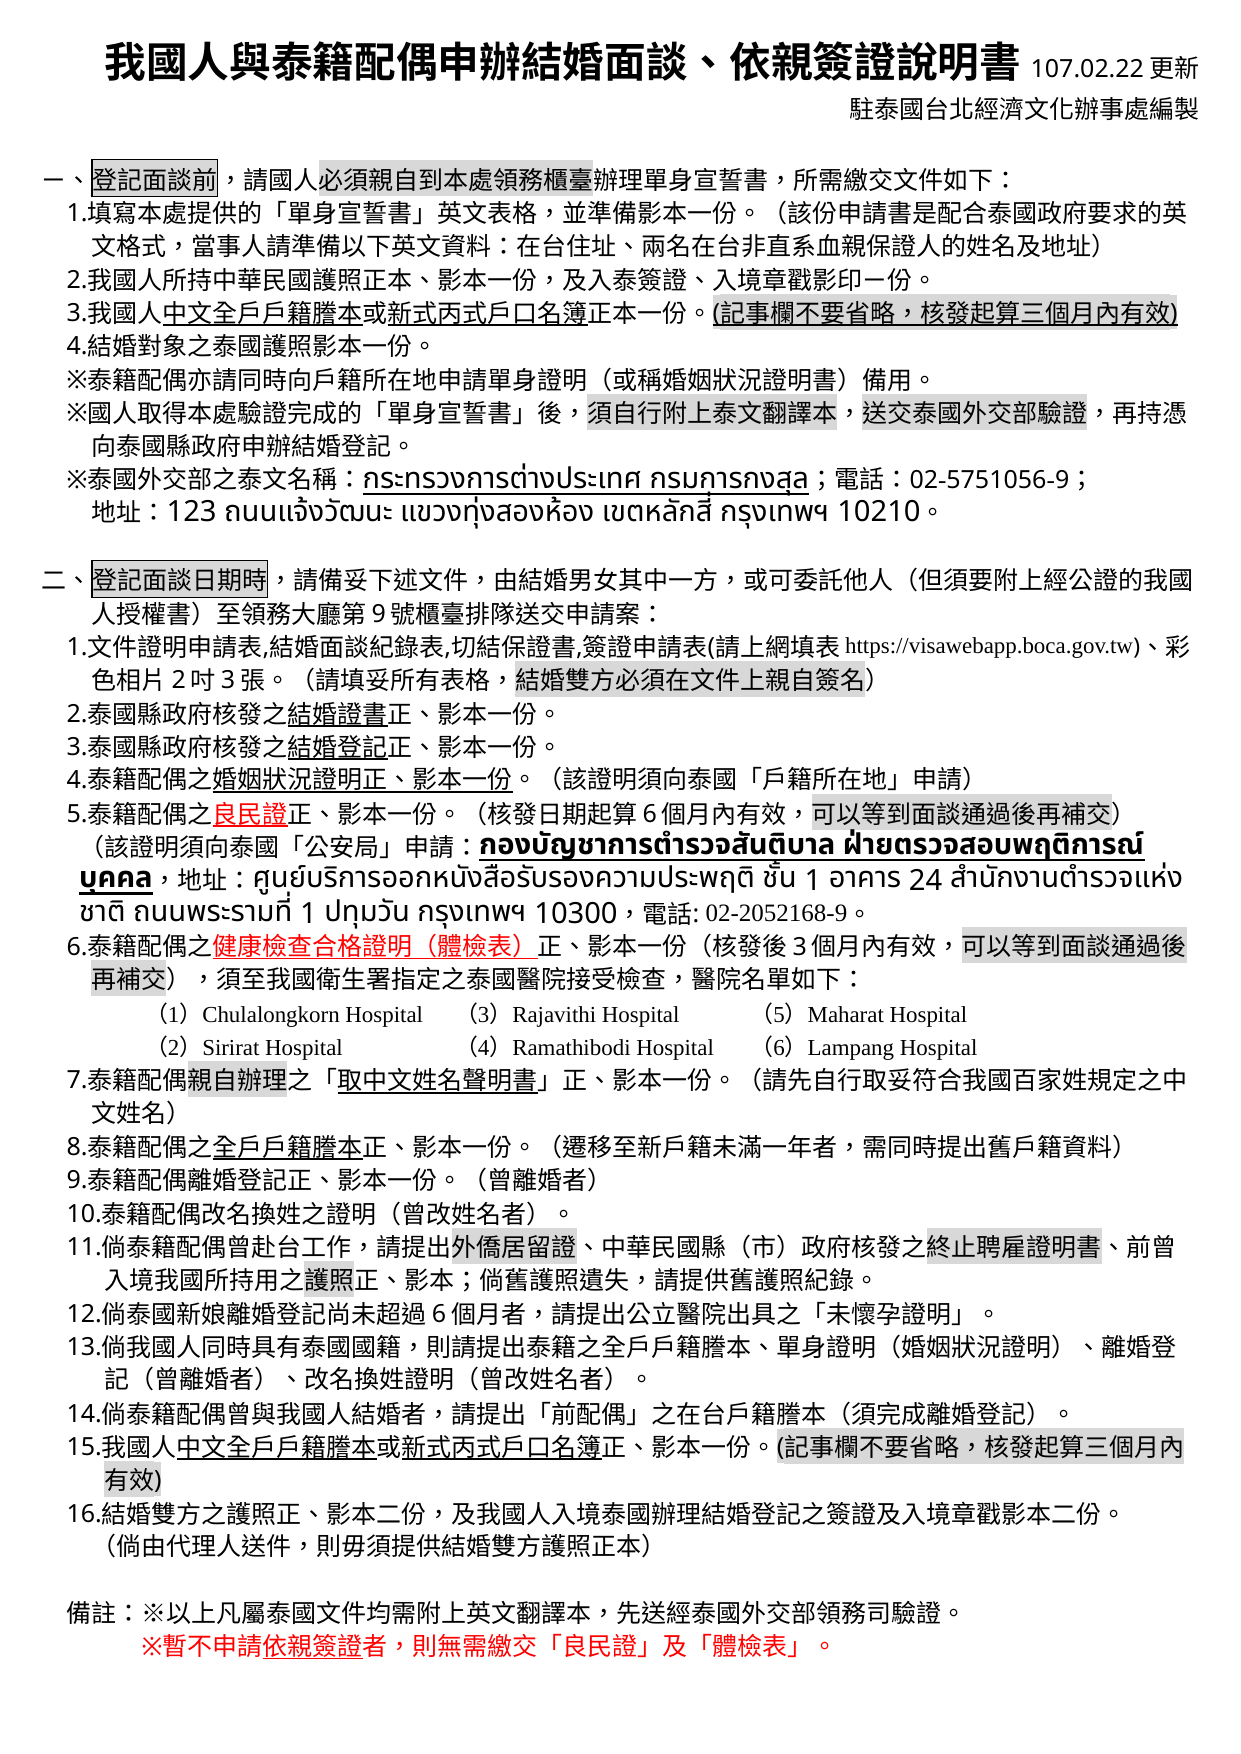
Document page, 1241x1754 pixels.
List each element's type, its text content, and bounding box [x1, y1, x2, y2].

text ㄧ、登記面談前，請國人必須親自到本處領務櫃臺辦理單身宣誓書，所需繳交文件如下： [93, 162, 217, 195]
text （該證明須向泰國「公安局」申請：กองบัญชาการตำรวจสันติบาล ฝ่ายตรวจสอบพฤติการณ์บุคคล，地址：ศูนย์บริการออกหนังสือรับรองความประพฤติ ชั้น 1 อาคาร 24 สำนักงานตำรวจแห่งชาติ ถนนพระรามที่ 1 ปทุมวัน กรุงเทพฯ 10300，電話: 02-2052168-9。 [79, 829, 1199, 929]
text 3.泰國縣政府核發之結婚登記正、影本一份。 [41, 729, 1199, 762]
text 地址：123 ถนนแจ้งวัฒนะ แขวงทุ่งสองห้อง เขตหลักสี่ กรุงเทพฯ 10210。 [41, 495, 1199, 528]
text 8.泰籍配偶之全戶戶籍謄本正、影本一份。（遷移至新戶籍未滿一年者，需同時提出舊戶籍資料） [41, 1129, 1199, 1162]
text 3.我國人中文全戶戶籍謄本或新式丙式戶口名簿正本一份。(記事欄不要省略，核發起算三個月內有效) [66, 295, 1199, 328]
text （倘由代理人送件，則毋須提供結婚雙方護照正本） [41, 1529, 1199, 1562]
text 15.我國人中文全戶戶籍謄本或新式丙式戶口名簿正、影本一份。(記事欄不要省略，核發起算三個月內有效) [66, 1429, 1199, 1496]
text 2.我國人所持中華民國護照正本、影本一份，及入泰簽證、入境章戳影印ㄧ份。 [41, 262, 1199, 295]
text 13.倘我國人同時具有泰國國籍，則請提出泰籍之全戶戶籍謄本、單身證明（婚姻狀況證明）、離婚登記（曾離婚者）、改名換姓證明（曾改姓名者）。 [66, 1329, 1199, 1396]
text 16.結婚雙方之護照正、影本二份，及我國人入境泰國辦理結婚登記之簽證及入境章戳影本二份。 [41, 1496, 1199, 1529]
text （2）Sirirat Hospital （4）Ramathibodi Hospital （6）Lampang Hospital [144, 1029, 1199, 1062]
text 14.倘泰籍配偶曾與我國人結婚者，請提出「前配偶」之在台戶籍謄本（須完成離婚登記）。 [66, 1396, 1199, 1429]
text 5.泰籍配偶之良民證正、影本一份。（核發日期起算6個月內有效，可以等到面談通過後再補交） [66, 796, 1199, 829]
text 7.泰籍配偶親自辦理之「取中文姓名聲明書」正、影本一份。（請先自行取妥符合我國百家姓規定之中文姓名） [66, 1062, 1199, 1129]
text 11.倘泰籍配偶曾赴台工作，請提出外僑居留證、中華民國縣（市）政府核發之終止聘雇證明書、前曾入境我國所持用之護照正、影本；倘舊護照遺失，請提供舊護照紀錄。 [66, 1229, 1199, 1296]
text 6.泰籍配偶之健康檢查合格證明（體檢表）正、影本一份（核發後3個月內有效，可以等到面談通過後再補交），須至我國衛生署指定之泰國醫院接受檢查，醫院名單如下： [66, 929, 1199, 996]
text （1）Chulalongkorn Hospital （3）Rajavithi Hospital （5）Maharat Hospital [144, 996, 1199, 1029]
text 4.泰籍配偶之婚姻狀況證明正、影本一份。（該證明須向泰國「戶籍所在地」申請） [66, 762, 1199, 796]
text 二、登記面談日期時，請備妥下述文件，由結婚男女其中一方，或可委託他人（但須要附上經公證的我國人授權書）至領務大廳第9號櫃臺排隊送交申請案： [41, 562, 1199, 629]
text ※泰國外交部之泰文名稱：กระทรวงการต่างประเทศ กรมการกงสุล；電話：02-5751056-9； [41, 462, 1199, 495]
text 4.結婚對象之泰國護照影本一份。 [41, 328, 1199, 362]
text 12.倘泰國新娘離婚登記尚未超過6個月者，請提出公立醫院出具之「未懷孕證明」。 [41, 1296, 1199, 1329]
text 駐泰國台北經濟文化辦事處編製 [59, 90, 1199, 126]
text 9.泰籍配偶離婚登記正、影本一份。（曾離婚者） [41, 1162, 1199, 1196]
text ※暫不申請依親簽證者，則無需繳交「良民證」及「體檢表」。 [66, 1629, 1199, 1662]
text ㄧ、登記面談前，請國人必須親自到本處領務櫃臺辦理單身宣誓書，所需繳交文件如下： [41, 162, 91, 195]
text ※國人取得本處驗證完成的「單身宣誓書」後，須自行附上泰文翻譯本，送交泰國外交部驗證，再持憑向泰國縣政府申辦結婚登記。 [66, 395, 1199, 462]
text 我國人與泰籍配偶申辦結婚面談、依親簽證說明書 107.02.22更新 [59, 29, 1199, 90]
text 1.文件證明申請表,結婚面談紀錄表,切結保證書,簽證申請表(請上網填表https://visawebapp.boca.gov.tw)、彩色相片2吋3張。（請填妥所有表格，結婚雙方必須在文件上親自簽名） [66, 629, 1199, 696]
text 1.填寫本處提供的「單身宣誓書」英文表格，並準備影本一份。（該份申請書是配合泰國政府要求的英文格式，當事人請準備以下英文資料：在台住址、兩名在台非直系血親保證人的姓名及地址） [66, 195, 1199, 262]
text ㄧ、登記面談前，請國人必須親自到本處領務櫃臺辦理單身宣誓書，所需繳交文件如下： [218, 162, 1199, 195]
text 備註：※以上凡屬泰國文件均需附上英文翻譯本，先送經泰國外交部領務司驗證。 [66, 1596, 1199, 1629]
text 2.泰國縣政府核發之結婚證書正、影本一份。 [41, 696, 1199, 729]
text 10.泰籍配偶改名換姓之證明（曾改姓名者）。 [41, 1196, 1199, 1229]
text ※泰籍配偶亦請同時向戶籍所在地申請單身證明（或稱婚姻狀況證明書）備用。 [41, 362, 1199, 395]
